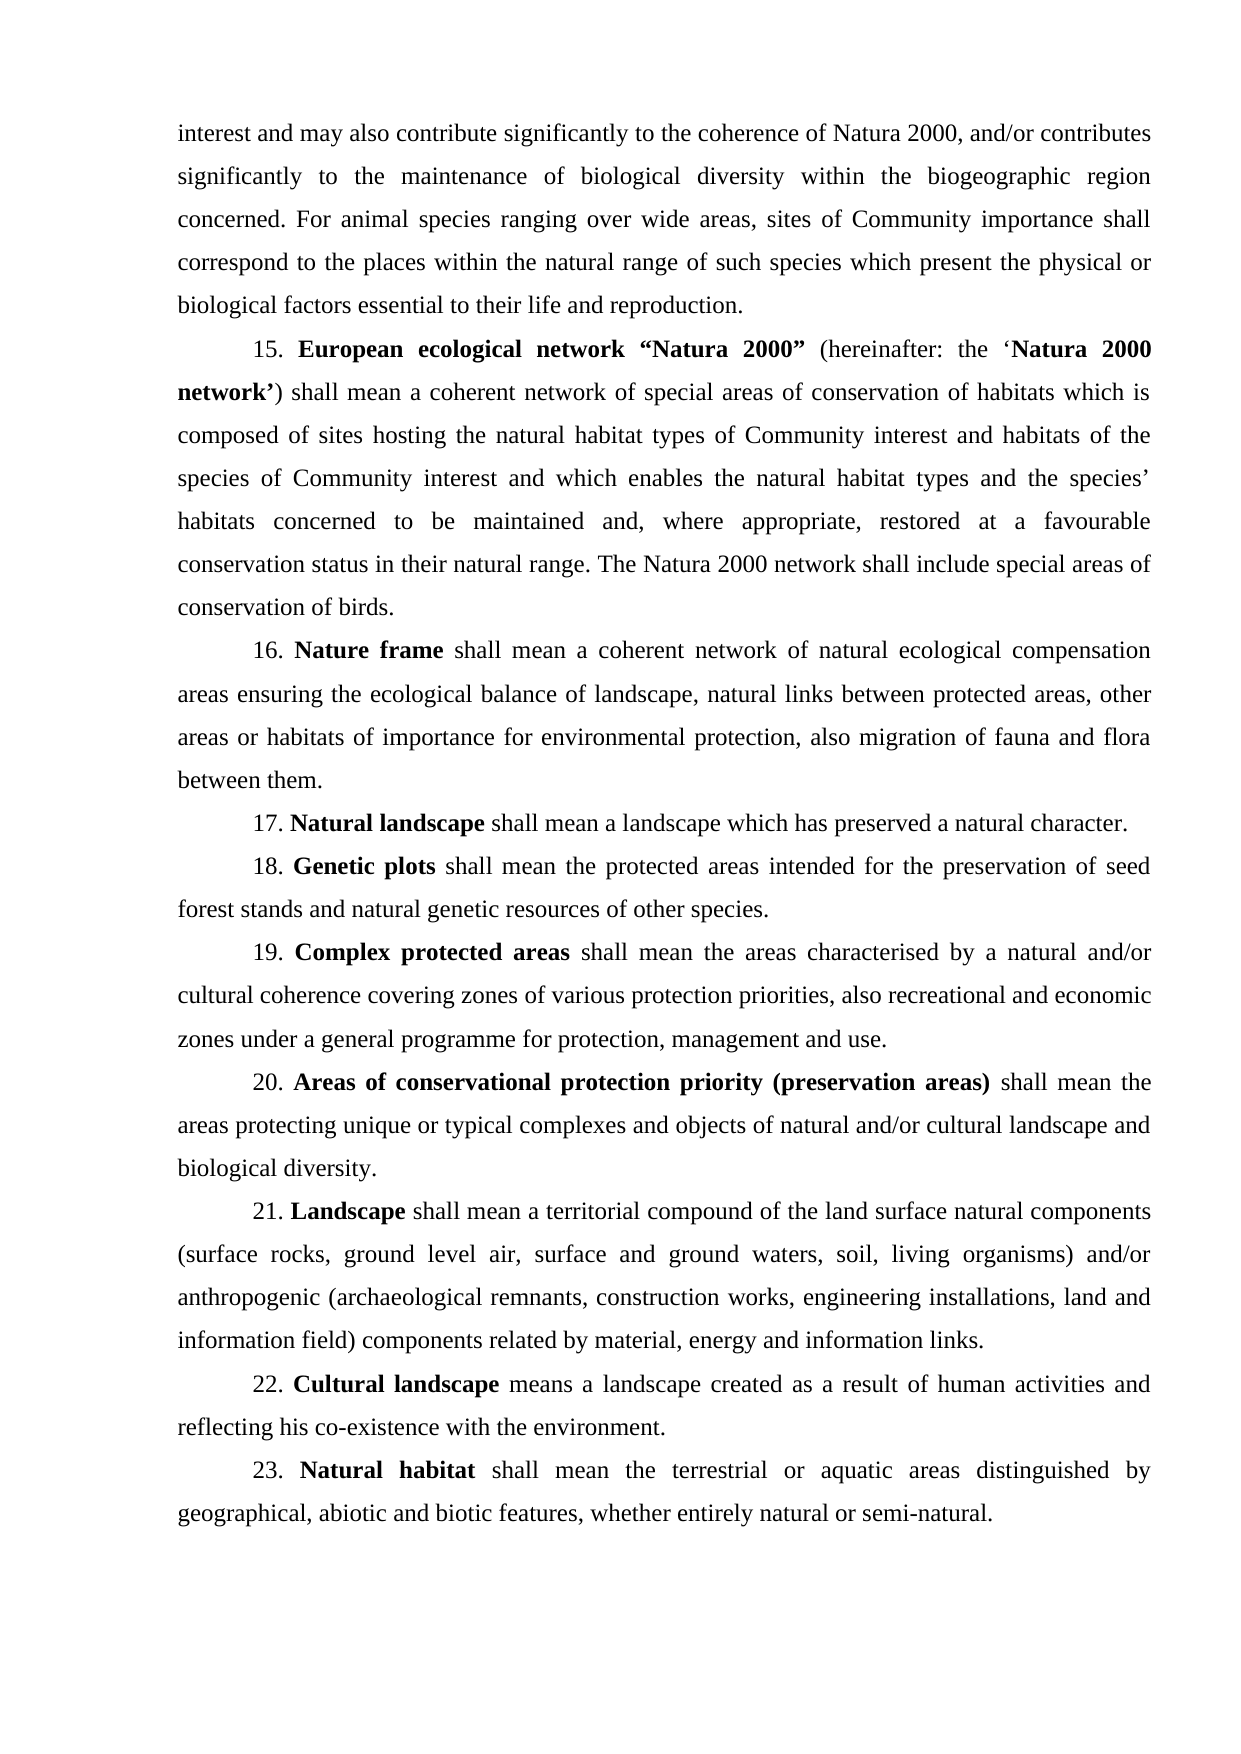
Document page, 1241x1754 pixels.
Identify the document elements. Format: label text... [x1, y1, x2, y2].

text 19. Complex protected areas shall mean the areas characterised by a natural and/or cultural coherence covering zones of various protection priorities, also recreational and economic zones under a general programme for protection, management and use. [177, 937, 1152, 1052]
text interest and may also contribute significantly to the coherence of Natura 2000, and/or contributes significantly to the maintenance of biological diversity within the biogeographic region concerned. For animal species ranging over wide areas, sites of Community importance shall correspond to the places within the natural range of such species which present the physical or biological factors essential to their life and reproduction. [177, 118, 1152, 319]
text 20. Areas of conservational protection priority (preservation areas) shall mean the areas protecting unique or typical complexes and objects of natural and/or cultural landscape and biological diversity. [177, 1067, 1152, 1182]
text 18. Genetic plots shall mean the protected areas intended for the preservation of seed forest stands and natural genetic resources of other species. [177, 851, 1152, 923]
text 23. Natural habitat shall mean the terrestrial or aquatic areas distinguished by geographical, abiotic and biotic features, whether entirely natural or semi-natural. [177, 1455, 1152, 1527]
text 17. Natural landscape shall mean a landscape which has preserved a natural character. [177, 808, 1152, 837]
text 21. Landscape shall mean a territorial compound of the land surface natural components (surface rocks, ground level air, surface and ground waters, soil, living organisms) and/or anthropogenic (archaeological remnants, construction works, engineering installations, land and information field) components related by material, energy and information links. [177, 1196, 1152, 1354]
text 22. Cultural landscape means a landscape created as a result of human activities and reflecting his co-existence with the environment. [177, 1369, 1152, 1441]
text 16. Nature frame shall mean a coherent network of natural ecological compensation areas ensuring the ecological balance of landscape, natural links between protected areas, other areas or habitats of importance for environmental protection, also migration of fauna and flora between them. [177, 636, 1152, 794]
text 15. European ecological network “Natura 2000” (hereinafter: the ‘Natura 2000 network’) shall mean a coherent network of special areas of conservation of habitats which is composed of sites hosting the natural habitat types of Community interest and habitats of the species of Community interest and which enables the natural habitat types and the species’ habitats concerned to be maintained and, where appropriate, restored at a favourable conservation status in their natural range. The Natura 2000 network shall include special areas of conservation of birds. [177, 334, 1152, 621]
